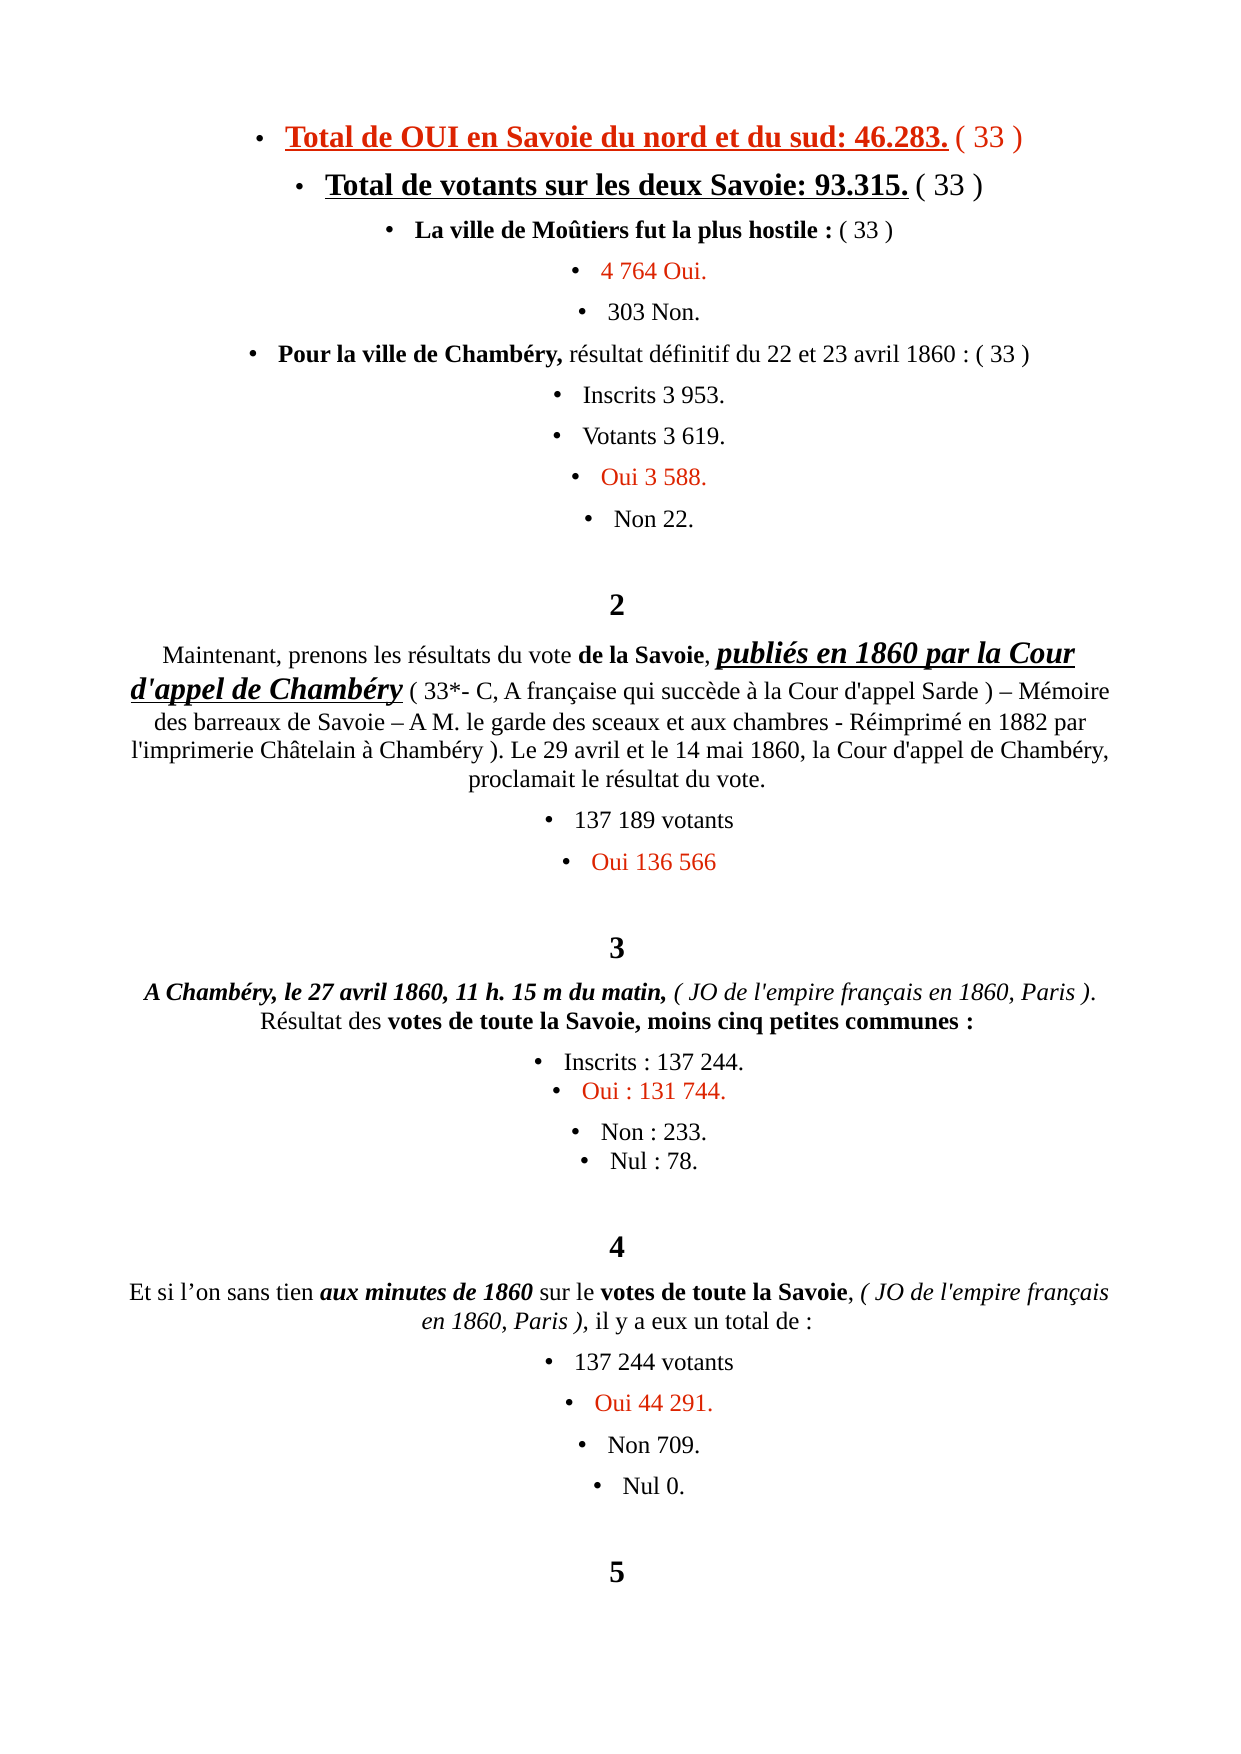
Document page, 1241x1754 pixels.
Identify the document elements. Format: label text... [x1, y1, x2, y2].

list Total de votants sur les deux Savoie: 93.315. ( 33 ) [162, 167, 1122, 202]
list Nul 0. [162, 1471, 1122, 1500]
list Pour la ville de Chambéry, résultat définitif du 22 et 23 avril 1860 : ( 33 ) [162, 339, 1122, 367]
list Non : 233. [162, 1117, 1122, 1146]
text 3 [118, 929, 1122, 965]
text 2 [118, 586, 1122, 622]
list Oui : 131 744. [162, 1076, 1122, 1105]
list 4 764 Oui. [162, 256, 1122, 285]
list 303 Non. [162, 297, 1122, 326]
list Non 709. [162, 1430, 1122, 1458]
list Votants 3 619. [162, 421, 1122, 450]
text 4 [118, 1229, 1122, 1265]
list Inscrits : 137 244. [162, 1047, 1122, 1076]
list Oui 136 566 [162, 847, 1122, 875]
list Non 22. [162, 504, 1122, 532]
list Oui 44 291. [162, 1388, 1122, 1417]
list 137 244 votants [162, 1347, 1122, 1376]
list La ville de Moûtiers fut la plus hostile : ( 33 ) [162, 215, 1122, 244]
text Maintenant, prenons les résultats du vote de la Savoie, publiés en 1860 par la Cour d'appel de Chambéry ( 33*- C, A française qui succède à la Cour d'appel Sarde ) – Mémoire des barreaux de Savoie – A M. le garde des sceaux et aux chambres - Réimprimé en 1882 par l'imprimerie Châtelain à Chambéry ). Le 29 avril et le 14 mai 1860, la Cour d'appel de Chambéry, proclamait le résultat du vote. [118, 635, 1122, 793]
text 5 [118, 1553, 1122, 1589]
list Oui 3 588. [162, 462, 1122, 491]
list Inscrits 3 953. [162, 380, 1122, 409]
list 137 189 votants [162, 805, 1122, 834]
list Nul : 78. [162, 1146, 1122, 1175]
list Total de OUI en Savoie du nord et du sud: 46.283. ( 33 ) [162, 118, 1122, 154]
text A Chambéry, le 27 avril 1860, 11 h. 15 m du matin, ( JO de l'empire français en 1860, Paris ). Résultat des votes de toute la Savoie, moins cinq petites communes : [118, 977, 1122, 1035]
text Et si l’on sans tien aux minutes de 1860 sur le votes de toute la Savoie, ( JO de l'empire français en 1860, Paris ), il y a eux un total de : [118, 1277, 1122, 1335]
